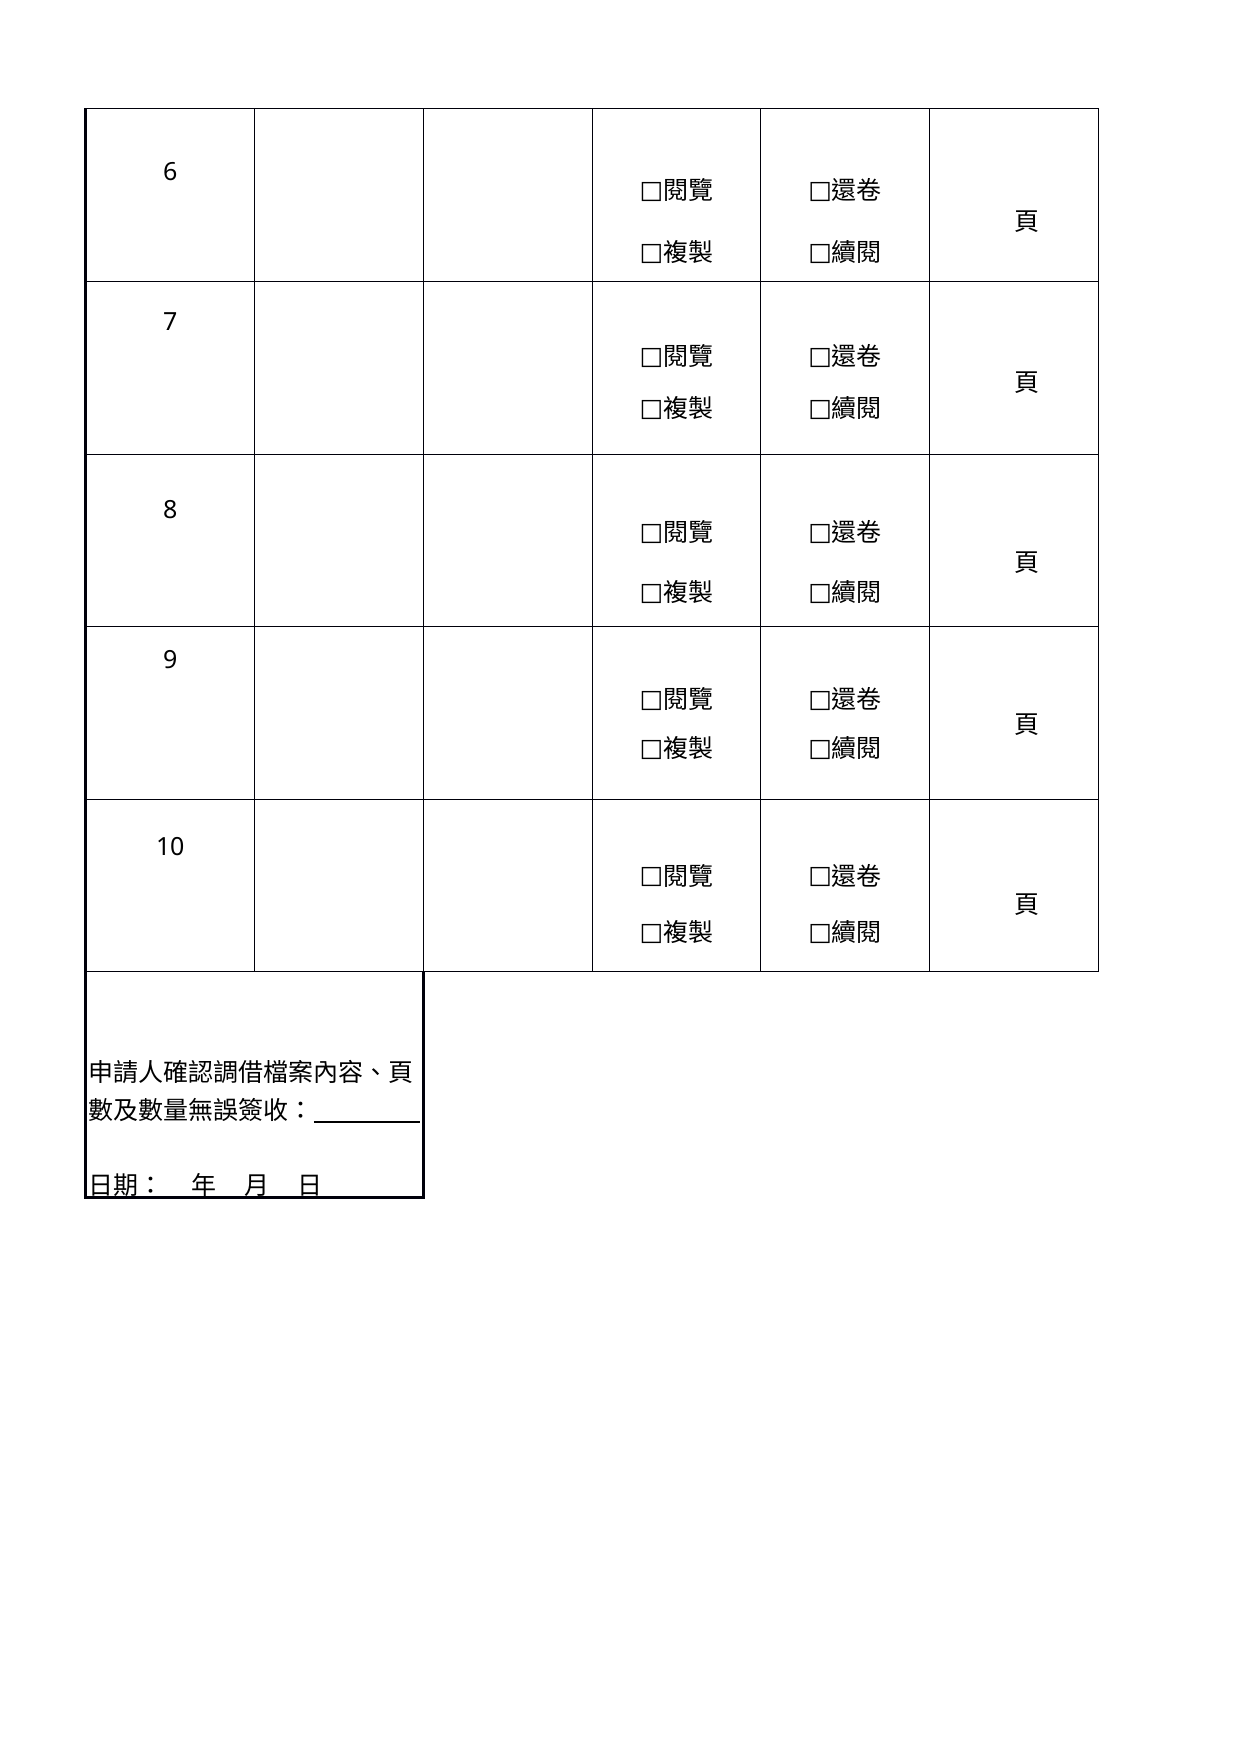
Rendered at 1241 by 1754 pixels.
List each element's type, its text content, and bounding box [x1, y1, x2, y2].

table_cell □閱覽 □複製 [593, 282, 760, 453]
table_cell 申請人確認調借檔案內容、頁數及數量無誤簽收： 日期： 年 月 日 [87, 972, 422, 1196]
table_cell [255, 109, 423, 281]
table_cell □閱覽 □複製 [593, 800, 760, 971]
table_cell [424, 627, 592, 799]
table_cell [424, 800, 592, 971]
table_cell □還卷 □續閱 [761, 455, 929, 626]
table_cell □還卷 □續閱 [761, 282, 929, 453]
table_cell □閱覽 □複製 [593, 455, 760, 626]
table_cell □還卷 □續閱 [761, 109, 929, 281]
table_cell 10 [87, 800, 254, 971]
table_cell 頁 [930, 800, 1098, 971]
table_cell 頁 [930, 627, 1098, 799]
table_cell □閱覽 □複製 [593, 109, 760, 281]
table_cell □還卷 □續閱 [761, 800, 929, 971]
table_cell [255, 800, 423, 971]
table_cell □閱覽 □複製 [593, 627, 760, 799]
table_cell 頁 [930, 109, 1098, 281]
table_cell [255, 282, 423, 453]
table_cell 9 [87, 627, 254, 799]
table_cell 8 [87, 455, 254, 626]
table_cell [255, 627, 423, 799]
table_cell 頁 [930, 455, 1098, 626]
table_cell [424, 109, 592, 281]
table_cell [424, 282, 592, 453]
table_cell [255, 455, 423, 626]
table_cell [424, 455, 592, 626]
table_cell 6 [87, 109, 254, 281]
table_cell □還卷 □續閱 [761, 627, 929, 799]
table_cell 頁 [930, 282, 1098, 453]
table_cell 7 [87, 282, 254, 453]
